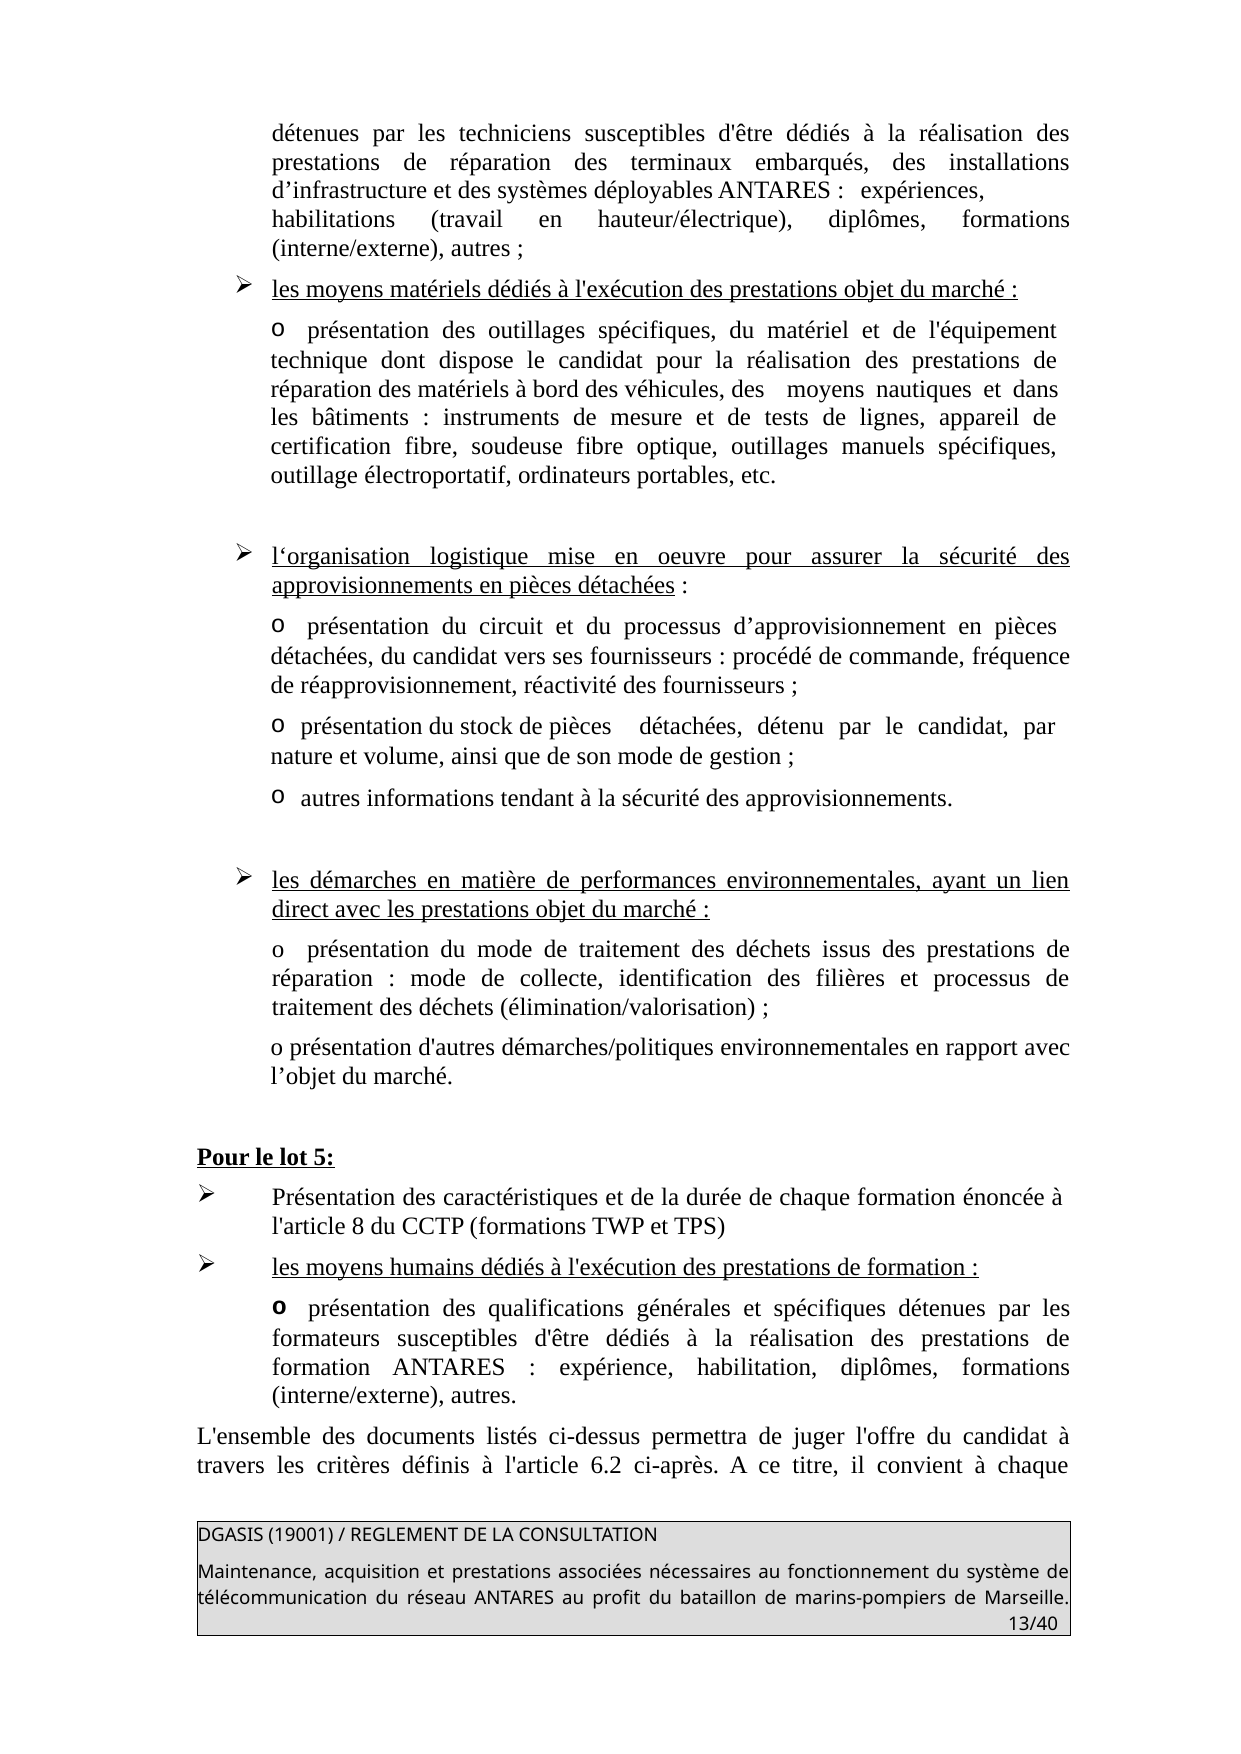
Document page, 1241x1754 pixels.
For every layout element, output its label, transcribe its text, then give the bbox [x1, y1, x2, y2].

list o présentation du mode de traitement des déchets issus des prestations de réparation : mode de collecte, identification des filières et processus de traitement des déchets (élimination/valorisation) ; [234, 934, 1070, 1020]
text L'ensemble des documents listés ci-dessus permettra de juger l'offre du candidat à travers les critères définis à l'article 6.2 ci-après. A ce titre, il convient à chaque [197, 1421, 1070, 1479]
list les démarches en matière de performances environnementales, ayant un lien direct avec les prestations objet du marché : [234, 865, 1070, 922]
text o présentation du circuit et du processus d’approvisionnement en pièces détachées, du candidat vers ses fournisseurs : procédé de commande, fréquence de réapprovisionnement, réactivité des fournisseurs ; [197, 610, 1070, 699]
list les moyens humains dédiés à l'exécution des prestations de formation : [197, 1252, 1070, 1281]
list les moyens matériels dédiés à l'exécution des prestations objet du marché : [234, 274, 1070, 302]
list o présentation d'autres démarches/politiques environnementales en rapport avec l’objet du marché. [197, 1032, 1070, 1090]
text o présentation du stock de pièces détachées, détenu par le candidat, par nature et volume, ainsi que de son mode de gestion ; [197, 710, 1070, 770]
list Présentation des caractéristiques et de la durée de chaque formation énoncée à l'article 8 du CCTP (formations TWP et TPS) [197, 1182, 1070, 1240]
list o présentation des outillages spécifiques, du matériel et de l'équipement technique dont dispose le candidat pour la réalisation des prestations de réparation des matériels à bord des véhicules, des moyens nautiques et dans les bâtiments : instruments de mesure et de tests de lignes, appareil de certification fibre, soudeuse fibre optique, outillages manuels spécifiques, outillage électroportatif, ordinateurs portables, etc. [197, 314, 1070, 489]
list l‘organisation logistique mise en oeuvre pour assurer la sécurité des approvisionnements en pièces détachées : [234, 541, 1070, 598]
text Pour le lot 5: [197, 1142, 1070, 1171]
list détenues par les techniciens susceptibles d'être dédiés à la réalisation des prestations de réparation des terminaux embarqués, des installations d’infrastructure et des systèmes déployables ANTARES : expériences, habilitations (travail en hauteur/électrique), diplômes, formations (interne/externe), autres ; [234, 118, 1070, 262]
list o présentation des qualifications générales et spécifiques détenues par les formateurs susceptibles d'être dédiés à la réalisation des prestations de formation ANTARES : expérience, habilitation, diplômes, formations (interne/externe), autres. [234, 1292, 1070, 1409]
text o autres informations tendant à la sécurité des approvisionnements. [197, 782, 1070, 813]
